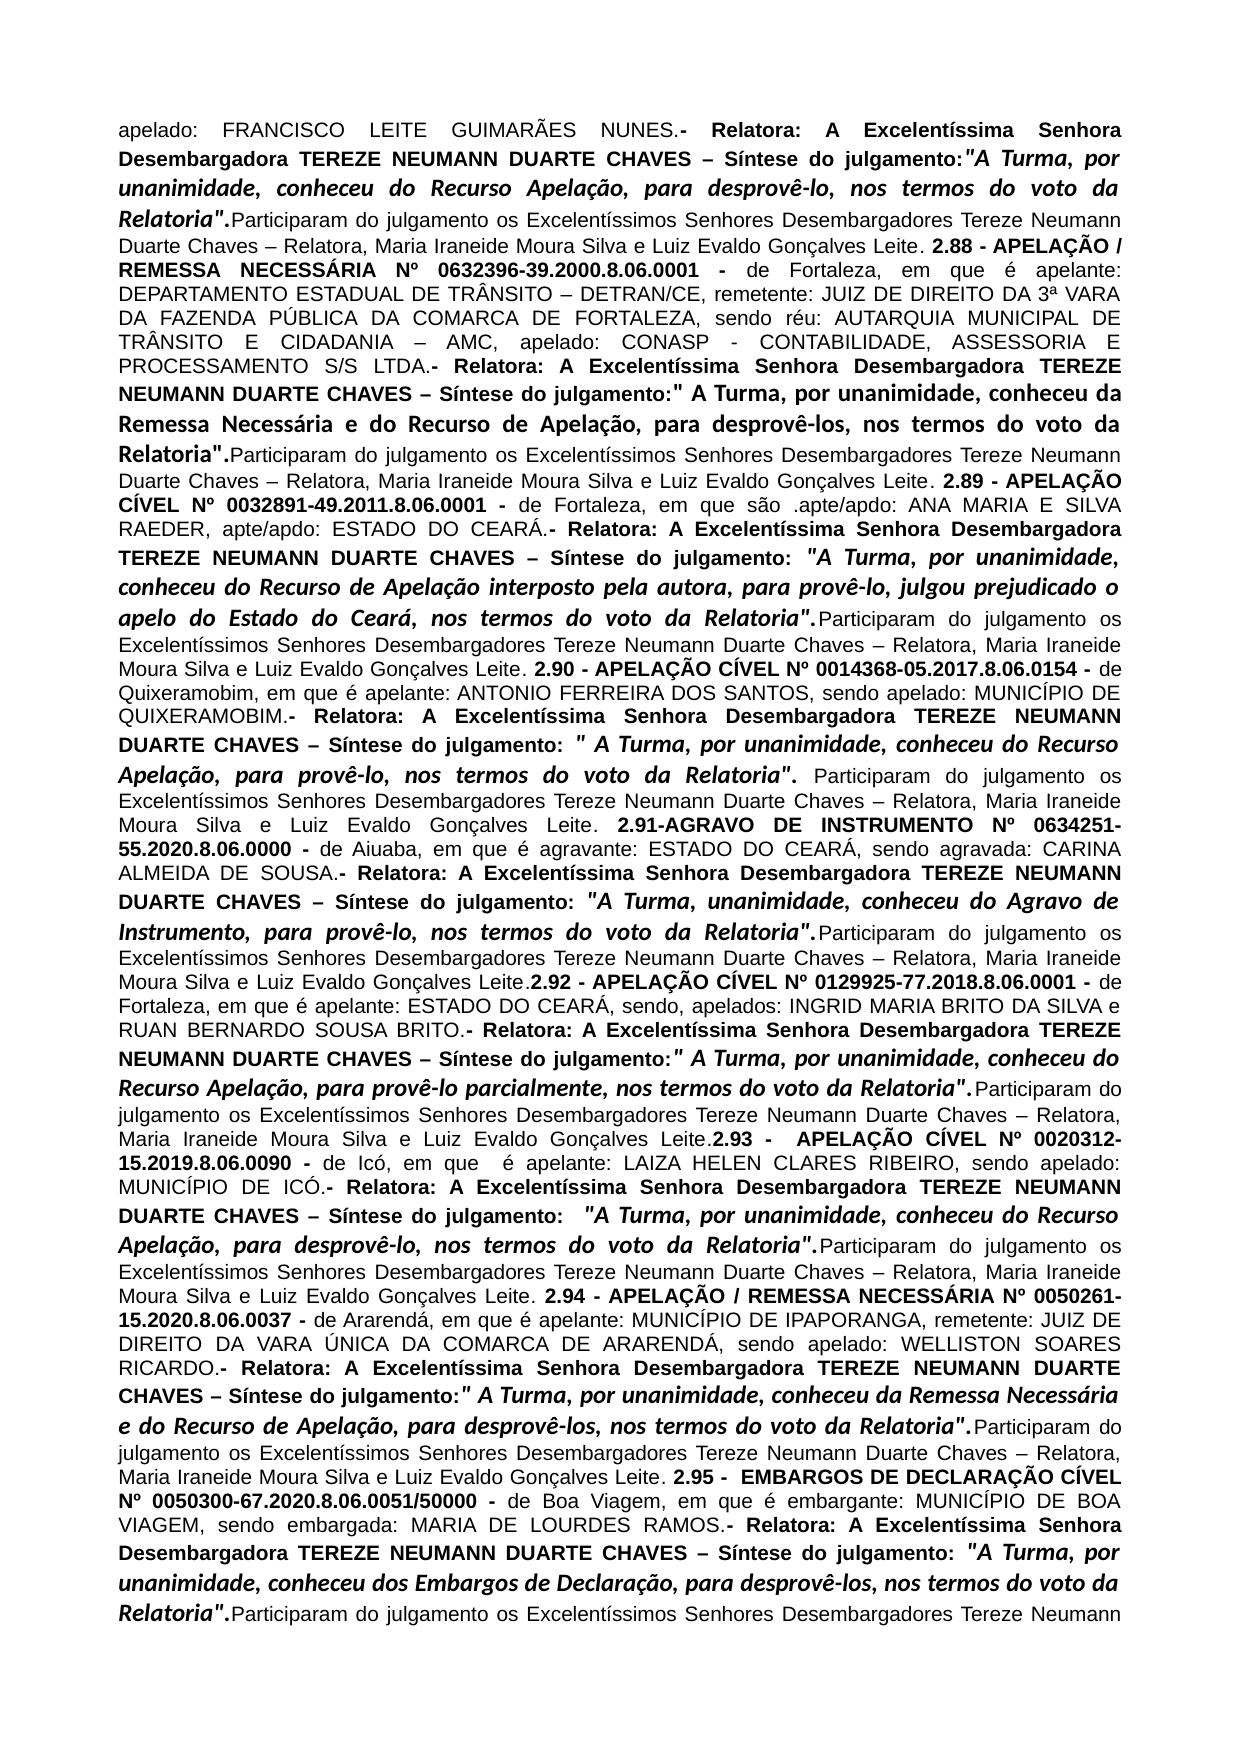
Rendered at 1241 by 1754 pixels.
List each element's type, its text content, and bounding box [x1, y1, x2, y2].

text apelado: FRANCISCO LEITE GUIMARÃES NUNES.- Relatora: A Excelentíssima Senhora Desembargadora TEREZE NEUMANN DUARTE CHAVES – Síntese do julgamento:"A Turma, por unanimidade, conheceu do Recurso Apelação, para desprovê-lo, nos termos do voto da Relatoria".Participaram do julgamento os Excelentíssimos Senhores Desembargadores Tereze Neumann Duarte Chaves – Relatora, Maria Iraneide Moura Silva e Luiz Evaldo Gonçalves Leite. 2.88 - APELAÇÃO / REMESSA NECESSÁRIA Nº 0632396-39.2000.8.06.0001 - de Fortaleza, em que é apelante: DEPARTAMENTO ESTADUAL DE TRÂNSITO – DETRAN/CE, remetente: JUIZ DE DIREITO DA 3ª VARA DA FAZENDA PÚBLICA DA COMARCA DE FORTALEZA, sendo réu: AUTARQUIA MUNICIPAL DE TRÂNSITO E CIDADANIA – AMC, apelado: CONASP - CONTABILIDADE, ASSESSORIA E PROCESSAMENTO S/S LTDA.- Relatora: A Excelentíssima Senhora Desembargadora TEREZE NEUMANN DUARTE CHAVES – Síntese do julgamento:" A Turma, por unanimidade, conheceu da Remessa Necessária e do Recurso de Apelação, para desprovê-los, nos termos do voto da Relatoria".Participaram do julgamento os Excelentíssimos Senhores Desembargadores Tereze Neumann Duarte Chaves – Relatora, Maria Iraneide Moura Silva e Luiz Evaldo Gonçalves Leite. 2.89 - APELAÇÃO CÍVEL Nº 0032891-49.2011.8.06.0001 - de Fortaleza, em que são .apte/apdo: ANA MARIA E SILVA RAEDER, apte/apdo: ESTADO DO CEARÁ.- Relatora: A Excelentíssima Senhora Desembargadora TEREZE NEUMANN DUARTE CHAVES – Síntese do julgamento: "A Turma, por unanimidade, conheceu do Recurso de Apelação interposto pela autora, para provê-lo, julgou prejudicado o apelo do Estado do Ceará, nos termos do voto da Relatoria".Participaram do julgamento os Excelentíssimos Senhores Desembargadores Tereze Neumann Duarte Chaves – Relatora, Maria Iraneide Moura Silva e Luiz Evaldo Gonçalves Leite. 2.90 - APELAÇÃO CÍVEL Nº 0014368-05.2017.8.06.0154 - de Quixeramobim, em que é apelante: ANTONIO FERREIRA DOS SANTOS, sendo apelado: MUNICÍPIO DE QUIXERAMOBIM.- Relatora: A Excelentíssima Senhora Desembargadora TEREZE NEUMANN DUARTE CHAVES – Síntese do julgamento: " A Turma, por unanimidade, conheceu do Recurso Apelação, para provê-lo, nos termos do voto da Relatoria". Participaram do julgamento os Excelentíssimos Senhores Desembargadores Tereze Neumann Duarte Chaves – Relatora, Maria Iraneide Moura Silva e Luiz Evaldo Gonçalves Leite. 2.91-AGRAVO DE INSTRUMENTO Nº 0634251-55.2020.8.06.0000 - de Aiuaba, em que é agravante: ESTADO DO CEARÁ, sendo agravada: CARINA ALMEIDA DE SOUSA.- Relatora: A Excelentíssima Senhora Desembargadora TEREZE NEUMANN DUARTE CHAVES – Síntese do julgamento: "A Turma, unanimidade, conheceu do Agravo de Instrumento, para provê-lo, nos termos do voto da Relatoria".Participaram do julgamento os Excelentíssimos Senhores Desembargadores Tereze Neumann Duarte Chaves – Relatora, Maria Iraneide Moura Silva e Luiz Evaldo Gonçalves Leite.2.92 - APELAÇÃO CÍVEL Nº 0129925-77.2018.8.06.0001 - de Fortaleza, em que é apelante: ESTADO DO CEARÁ, sendo, apelados: INGRID MARIA BRITO DA SILVA e RUAN BERNARDO SOUSA BRITO.- Relatora: A Excelentíssima Senhora Desembargadora TEREZE NEUMANN DUARTE CHAVES – Síntese do julgamento:" A Turma, por unanimidade, conheceu do Recurso Apelação, para provê-lo parcialmente, nos termos do voto da Relatoria".Participaram do julgamento os Excelentíssimos Senhores Desembargadores Tereze Neumann Duarte Chaves – Relatora, Maria Iraneide Moura Silva e Luiz Evaldo Gonçalves Leite.2.93 - APELAÇÃO CÍVEL Nº 0020312-15.2019.8.06.0090 - de Icó, em que é apelante: LAIZA HELEN CLARES RIBEIRO, sendo apelado: MUNICÍPIO DE ICÓ.- Relatora: A Excelentíssima Senhora Desembargadora TEREZE NEUMANN DUARTE CHAVES – Síntese do julgamento: "A Turma, por unanimidade, conheceu do Recurso Apelação, para desprovê-lo, nos termos do voto da Relatoria".Participaram do julgamento os Excelentíssimos Senhores Desembargadores Tereze Neumann Duarte Chaves – Relatora, Maria Iraneide Moura Silva e Luiz Evaldo Gonçalves Leite. 2.94 - APELAÇÃO / REMESSA NECESSÁRIA Nº 0050261-15.2020.8.06.0037 - de Ararendá, em que é apelante: MUNICÍPIO DE IPAPORANGA, remetente: JUIZ DE DIREITO DA VARA ÚNICA DA COMARCA DE ARARENDÁ, sendo apelado: WELLISTON SOARES RICARDO.- Relatora: A Excelentíssima Senhora Desembargadora TEREZE NEUMANN DUARTE CHAVES – Síntese do julgamento:" A Turma, por unanimidade, conheceu da Remessa Necessária e do Recurso de Apelação, para desprovê-los, nos termos do voto da Relatoria".Participaram do julgamento os Excelentíssimos Senhores Desembargadores Tereze Neumann Duarte Chaves – Relatora, Maria Iraneide Moura Silva e Luiz Evaldo Gonçalves Leite. 2.95 - EMBARGOS DE DECLARAÇÃO CÍVEL Nº 0050300-67.2020.8.06.0051/50000 - de Boa Viagem, em que é embargante: MUNICÍPIO DE BOA VIAGEM, sendo embargada: MARIA DE LOURDES RAMOS.- Relatora: A Excelentíssima Senhora Desembargadora TEREZE NEUMANN DUARTE CHAVES – Síntese do julgamento: "A Turma, por unanimidade, conheceu dos Embargos de Declaração, para desprovê-los, nos termos do voto da Relatoria".Participaram do julgamento os Excelentíssimos Senhores Desembargadores Tereze Neumann [118, 118, 1122, 1628]
